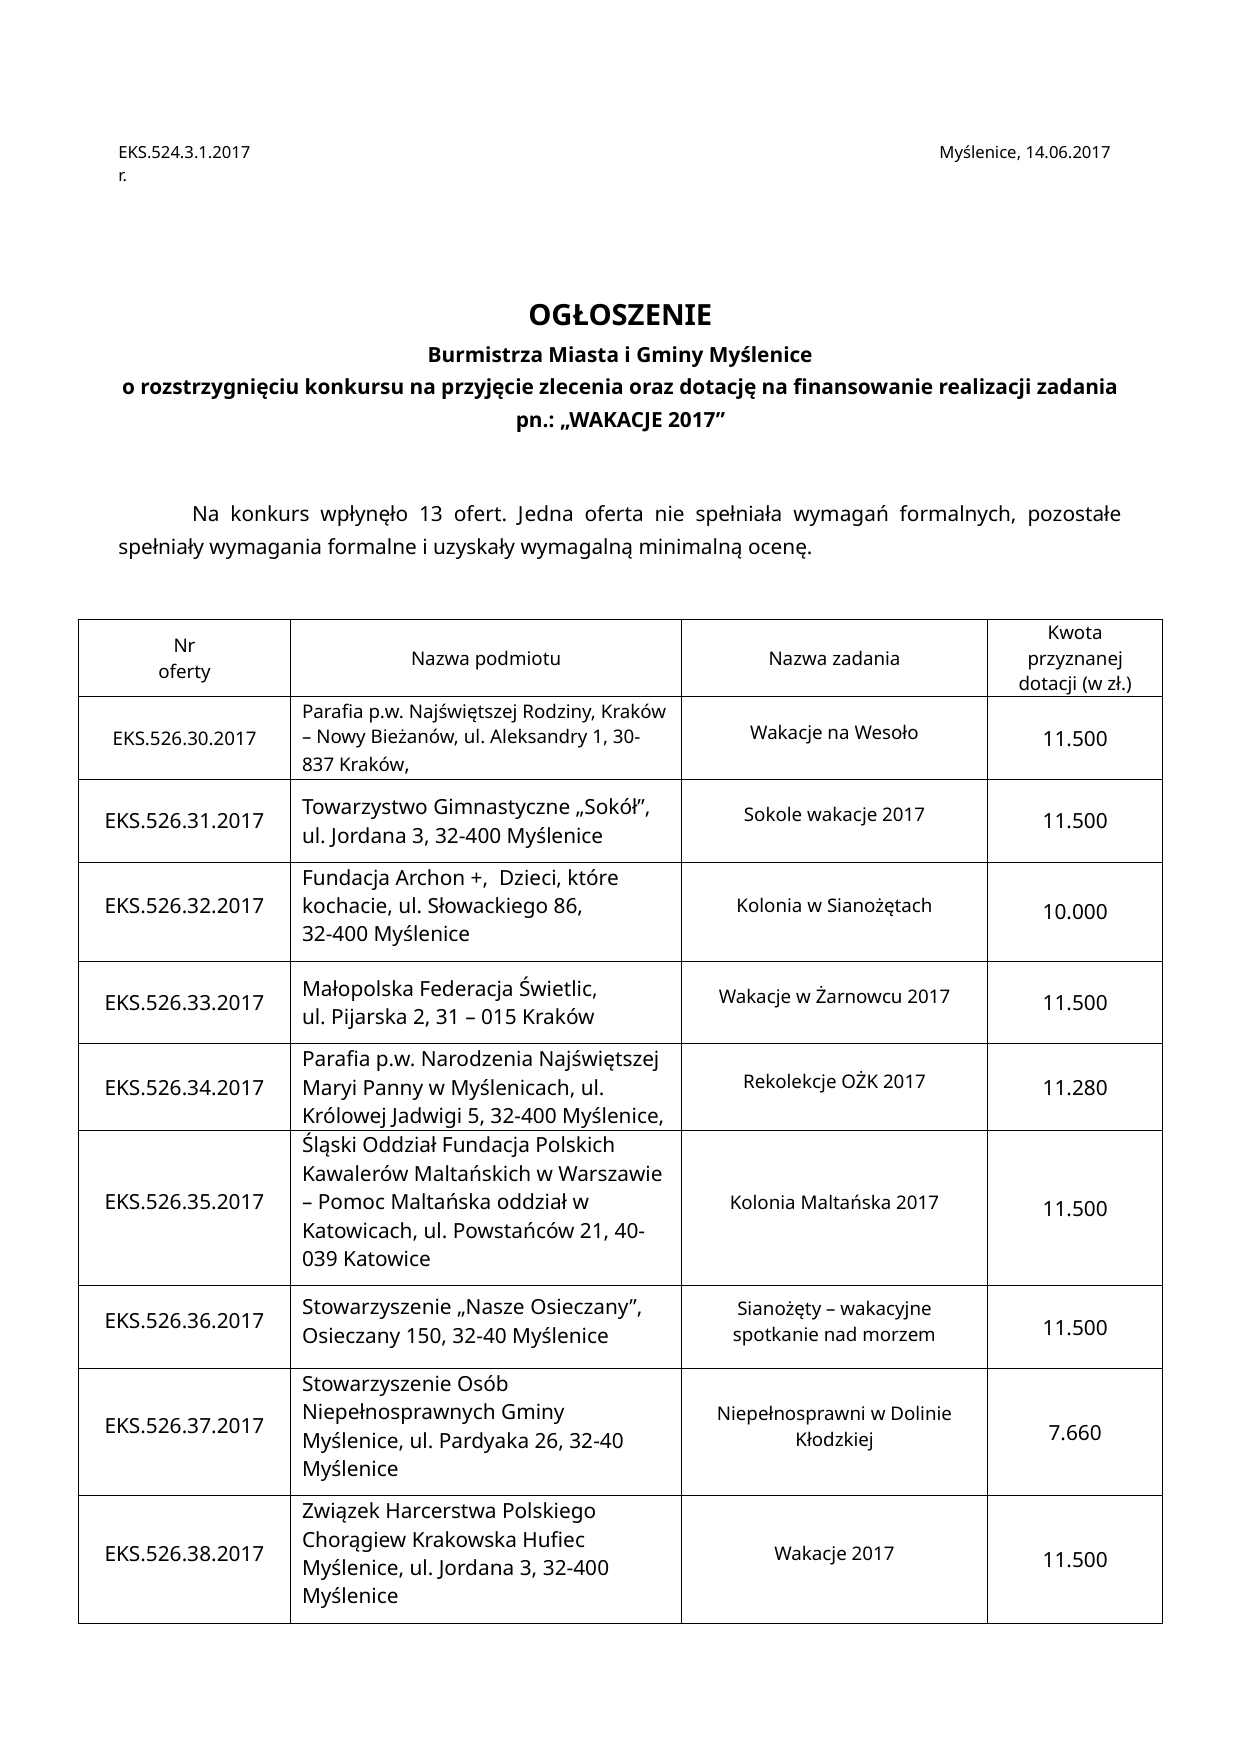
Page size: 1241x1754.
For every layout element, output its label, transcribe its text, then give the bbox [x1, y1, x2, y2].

table_header Nazwa zadania [682, 620, 987, 696]
table_header Kwota przyznanej dotacji (w zł.) [988, 620, 1162, 696]
table_cell Stowarzyszenie Osób Niepełnosprawnych Gminy Myślenice, ul. Pardyaka 26, 32-40 Myślenice [291, 1369, 681, 1495]
table_cell EKS.526.34.2017 [79, 1044, 290, 1129]
table_cell Wakacje na Wesoło [682, 697, 987, 779]
table_cell EKS.526.38.2017 [79, 1496, 290, 1623]
text o rozstrzygnięciu konkursu na przyjęcie zlecenia oraz dotację na finansowanie realizacji zadania pn.: „WAKACJE 2017” [118, 372, 1122, 433]
table_cell Niepełnosprawni w Dolinie Kłodzkiej [682, 1369, 987, 1495]
text Na konkurs wpłynęło 13 ofert. Jedna oferta nie spełniała wymagań formalnych, pozostałe spełniały wymagania formalne i uzyskały wymagalną minimalną ocenę. [118, 499, 1122, 561]
table_cell Śląski Oddział Fundacja Polskich Kawalerów Maltańskich w Warszawie – Pomoc Maltańska oddział w Katowicach, ul. Powstańców 21, 40-039 Katowice [291, 1131, 681, 1285]
table_header Nr oferty [79, 620, 290, 696]
table_cell 7.660 [988, 1369, 1162, 1495]
table_cell Fundacja Archon +, Dzieci, które kochacie, ul. Słowackiego 86, 32-400 Myślenice [291, 863, 681, 961]
text OGŁOSZENIE [118, 294, 1122, 334]
table_cell Parafia p.w. Najświętszej Rodziny, Kraków – Nowy Bieżanów, ul. Aleksandry 1, 30-837 Kraków, [291, 697, 681, 779]
table_cell Parafia p.w. Narodzenia Najświętszej Maryi Panny w Myślenicach, ul. Królowej Jadwigi 5, 32-400 Myślenice, [291, 1044, 681, 1129]
table_cell Wakacje w Żarnowcu 2017 [682, 962, 987, 1043]
table_cell 11.500 [988, 1496, 1162, 1623]
table_cell Sokole wakacje 2017 [682, 780, 987, 862]
table_cell EKS.526.33.2017 [79, 962, 290, 1043]
table_cell EKS.526.36.2017 [79, 1286, 290, 1368]
table_cell EKS.526.31.2017 [79, 780, 290, 862]
table_cell 11.500 [988, 962, 1162, 1043]
table_cell 11.280 [988, 1044, 1162, 1129]
table_cell 10.000 [988, 863, 1162, 961]
table_header Nazwa podmiotu [291, 620, 681, 696]
table_cell Kolonia w Sianożętach [682, 863, 987, 961]
table_cell Związek Harcerstwa Polskiego Chorągiew Krakowska Hufiec Myślenice, ul. Jordana 3, 32-400 Myślenice [291, 1496, 681, 1623]
table_cell 11.500 [988, 1286, 1162, 1368]
table_cell 11.500 [988, 697, 1162, 779]
table_cell 11.500 [988, 780, 1162, 862]
table_cell 11.500 [988, 1131, 1162, 1285]
table_cell Wakacje 2017 [682, 1496, 987, 1623]
table_cell Stowarzyszenie „Nasze Osieczany”, Osieczany 150, 32-40 Myślenice [291, 1286, 681, 1368]
table_cell EKS.526.37.2017 [79, 1369, 290, 1495]
text EKS.524.3.1.2017 Myślenice, 14.06.2017 r. [118, 141, 1122, 186]
text Burmistrza Miasta i Gminy Myślenice [118, 340, 1122, 368]
table_cell EKS.526.35.2017 [79, 1131, 290, 1285]
table_cell EKS.526.32.2017 [79, 863, 290, 961]
table_cell Sianożęty – wakacyjne spotkanie nad morzem [682, 1286, 987, 1368]
table_cell EKS.526.30.2017 [79, 697, 290, 779]
table_cell Towarzystwo Gimnastyczne „Sokół”, ul. Jordana 3, 32-400 Myślenice [291, 780, 681, 862]
table_cell Kolonia Maltańska 2017 [682, 1131, 987, 1285]
table_cell Rekolekcje OŻK 2017 [682, 1044, 987, 1129]
table_cell Małopolska Federacja Świetlic, ul. Pijarska 2, 31 – 015 Kraków [291, 962, 681, 1043]
